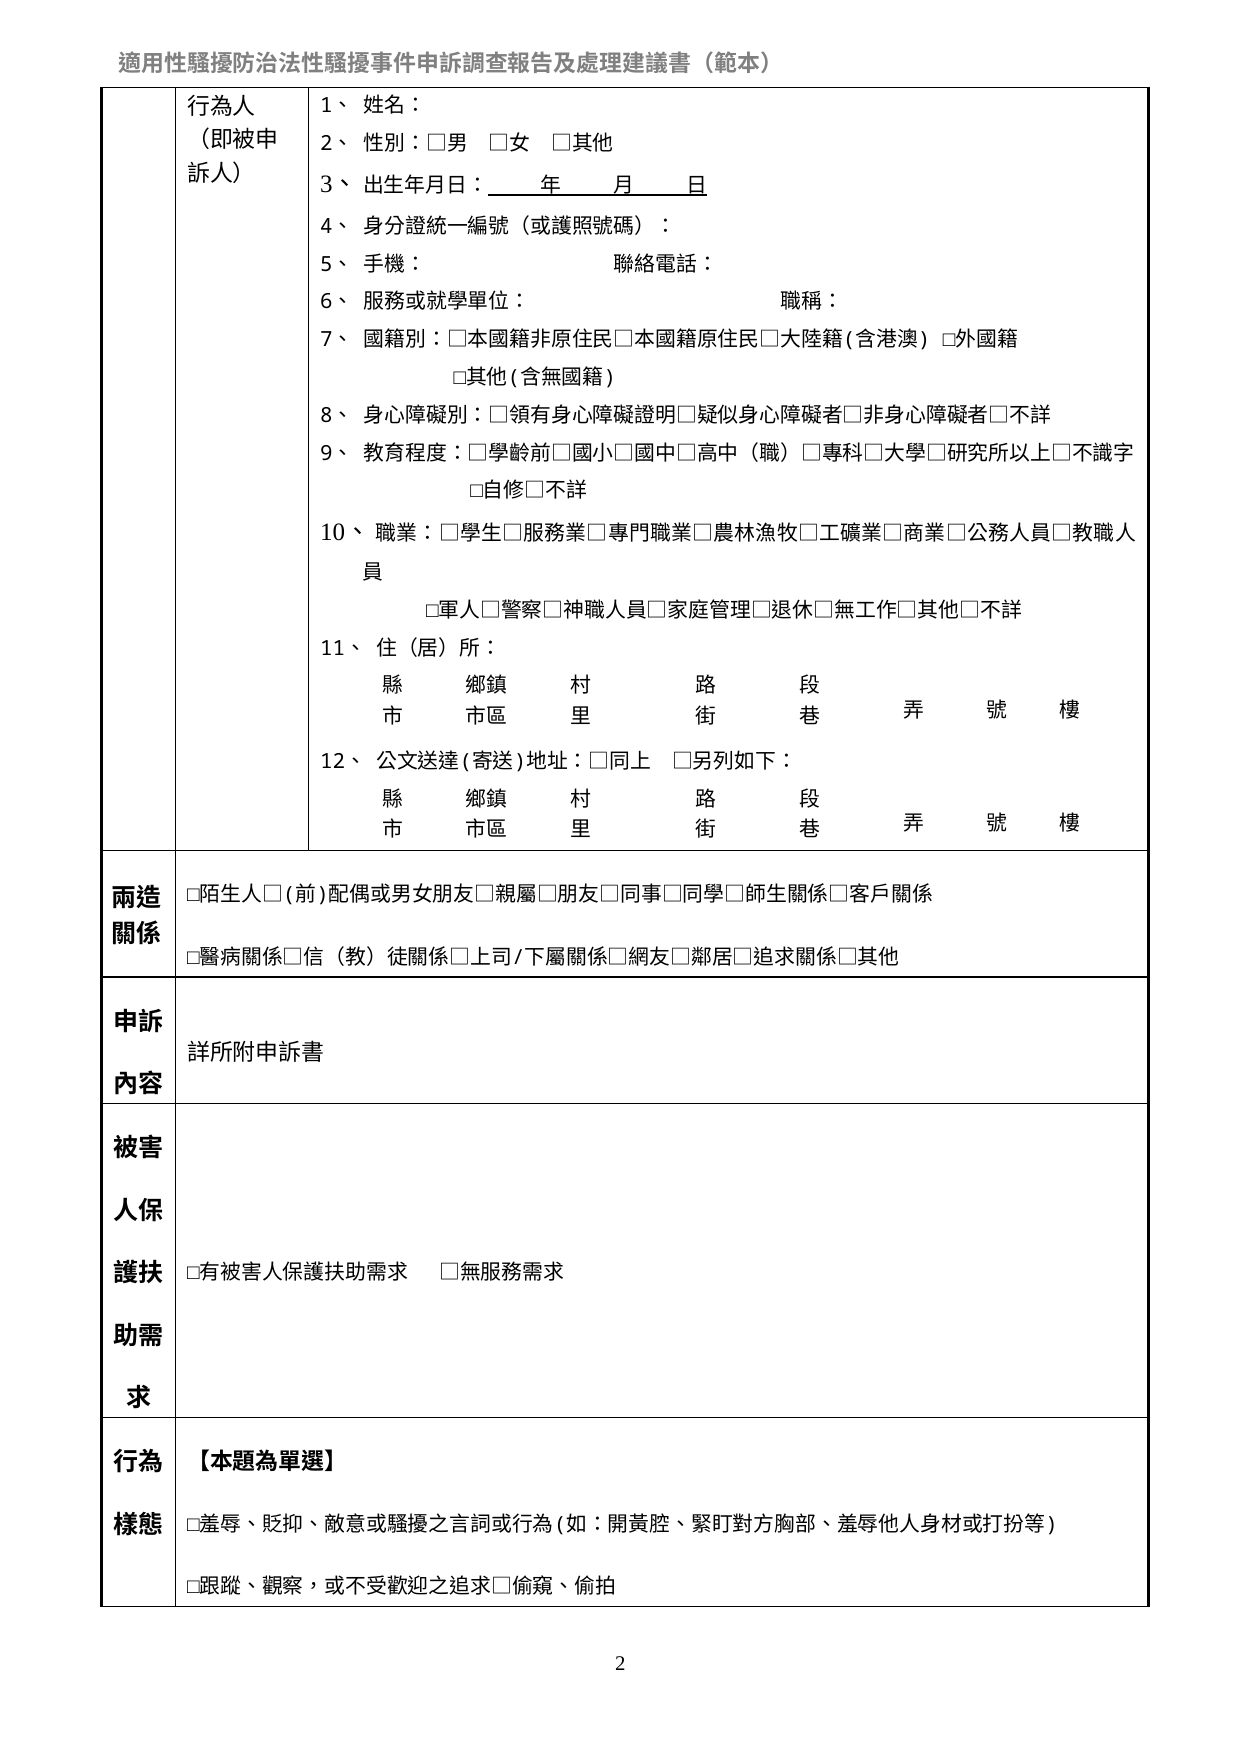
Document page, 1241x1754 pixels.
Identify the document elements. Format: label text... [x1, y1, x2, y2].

table_cell □陌生人□(前)配偶或男女朋友□親屬□朋友□同事□同學□師生關係□客戶關係 □醫病關係□信（教）徒關係□上司/下屬關係□網友□鄰居□追求關係□其他 [176, 851, 1147, 976]
table_cell 行為人 （即被申訴人） [176, 88, 308, 849]
table_cell [103, 88, 175, 849]
table_cell 兩造關係 [103, 851, 175, 976]
table_cell 【本題為單選】 □羞辱、貶抑、敵意或騷擾之言詞或行為(如：開黃腔、緊盯對方胸部、羞辱他人身材或打扮等) □跟蹤、觀察，或不受歡迎之追求□偷窺、偷拍 [176, 1418, 1147, 1606]
table_cell 姓名： 性別：□男 □女 □其他 出生年月日： 年 月 日 身分證統一編號（或護照號碼）： 手機： 聯絡電話： 服務或就學單位： 職稱： 國籍別：□本國籍非原住民□本國籍原住民□大陸籍(含港澳) □外國籍 □其他(含無國籍) 身心障礙別：□領有身心障礙證明□疑似身心障礙者□非身心障礙者□不詳 教育程度：□學齡前□國小□國中□高中（職）□專科□大學□研究所以上□不識字 □自修□不詳 職業：□學生□服務業□專門職業□農林漁牧□工礦業□商業□公務人員□教職人員 □軍人□警察□神職人員□家庭管理□退休□無工作□其他□不詳 住（居）所： 縣市 鄉鎮市區 村里 路街 段巷 弄 號 樓 公文送達(寄送)地址：□同上 □另列如下： 縣市 鄉鎮市區 村里 路街 段巷 弄 號 樓 [309, 88, 1147, 849]
table_cell 詳所附申訴書 [176, 978, 1147, 1103]
table_cell □有被害人保護扶助需求 □無服務需求 [176, 1104, 1147, 1417]
table_cell 申訴內容 [103, 978, 175, 1103]
table_cell 被害人保護扶助需求 [103, 1104, 175, 1417]
table_cell 行為樣態 [103, 1418, 175, 1606]
